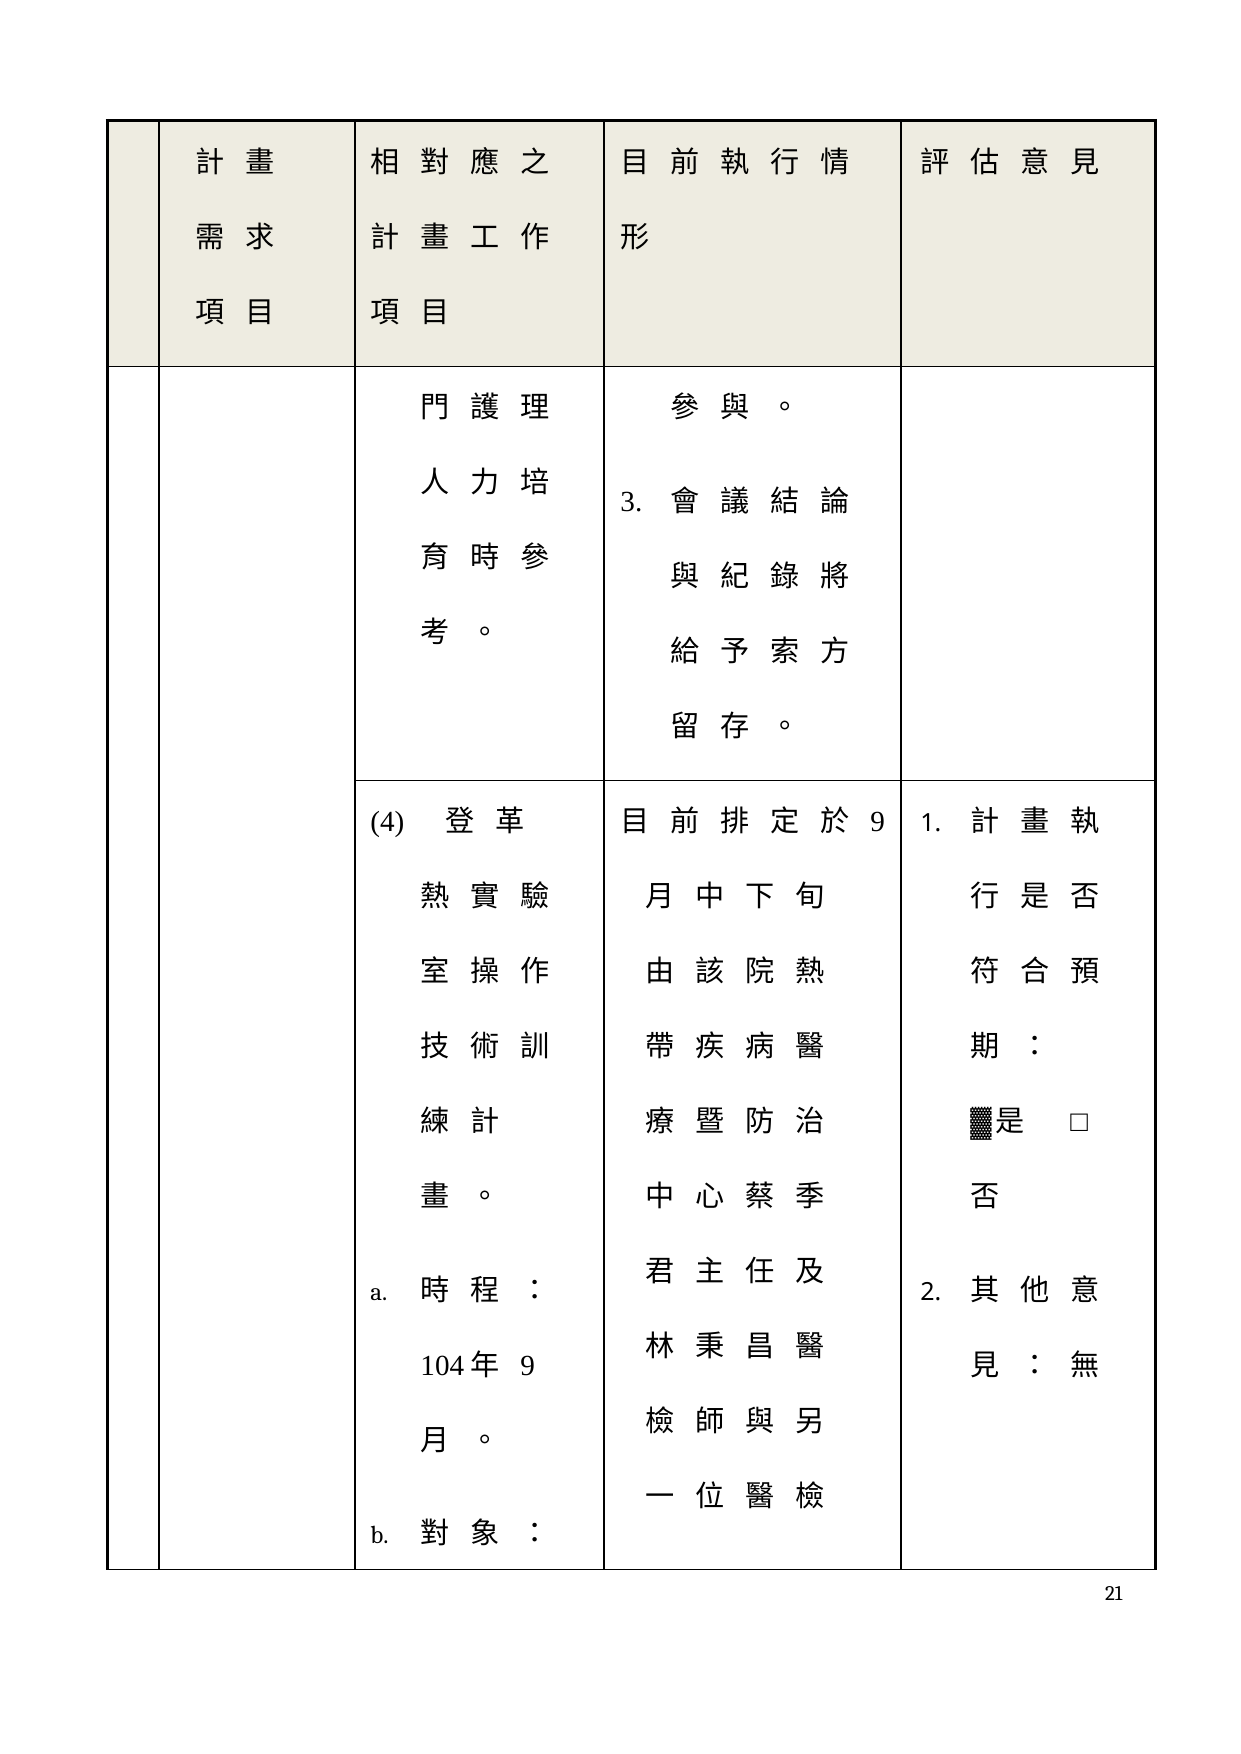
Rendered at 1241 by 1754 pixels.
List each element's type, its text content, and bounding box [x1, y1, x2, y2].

table_cell 因講師行程考量已更動於7/20辦理論壇，由高醫大周汎澔教授、楊詠梅助理教授及林韋婷助理教授與兩位在台念碩士之索國國立大學護理學校講師合作辦理，邀請索國國立大學護理學校，索國馬省Atifi 護理學校，索羅門護理協會、中央醫院護理人員等參與。 論壇參加人數15人，邀請索國國立大學護理學院、索國衛生部護理主管、索國護理協會、索國中央醫院護理部主任、省Atoifi護理學校校長，馬奇拉省醫院護理部主任等人參與。 會議結論與紀錄將給予索方留存。 [605, 367, 900, 780]
table_cell 目前排定於9月中下旬由該院熱帶疾病醫療暨防治中心蔡季君主任及林秉昌醫檢師與另一位醫檢 [605, 781, 900, 1569]
table_header 相對應之計畫工作項目 [356, 122, 603, 366]
table_header 評估意見 [902, 122, 1154, 366]
table_header [109, 122, 158, 366]
table_cell 計畫執行是否符合預期： ▓是 □否 其他意見：無 [902, 781, 1154, 1569]
table_cell [160, 367, 354, 1569]
table_header 目前執行情形 [605, 122, 900, 366]
table_cell 計畫執行是否符合預期： ▓是 □否 其他意見：無 [902, 367, 1154, 780]
table_cell 登革熱實驗室操作技術訓練計畫。 時程：104年9月。 對象：索國中央醫院醫師或醫檢師5位。 派遣檢驗醫學部、血液分離機技術人員、熱帶疾病醫療暨防治中心登革熱檢驗專業人員至當地舉行實驗室操作工作坊。 [356, 781, 603, 1569]
table_header 計畫需求項目 [160, 122, 354, 366]
table_cell 提升索羅門群島健康照護人員能力建構計畫-教育及臨床專家論壇。 時程：104年 8 月。 對象：國立索羅門大學護理系資深教師/學生，以及索國中央醫院資深之護理人員及新進護理人員共15-20名。 講師：國內2-3位教授。 課程時數：8小時。 論壇結果將製作成正式文件，提供中華民國醫療援助時參考及索羅門護理人力培育時參考。 [356, 367, 603, 780]
table_cell [109, 367, 158, 1569]
